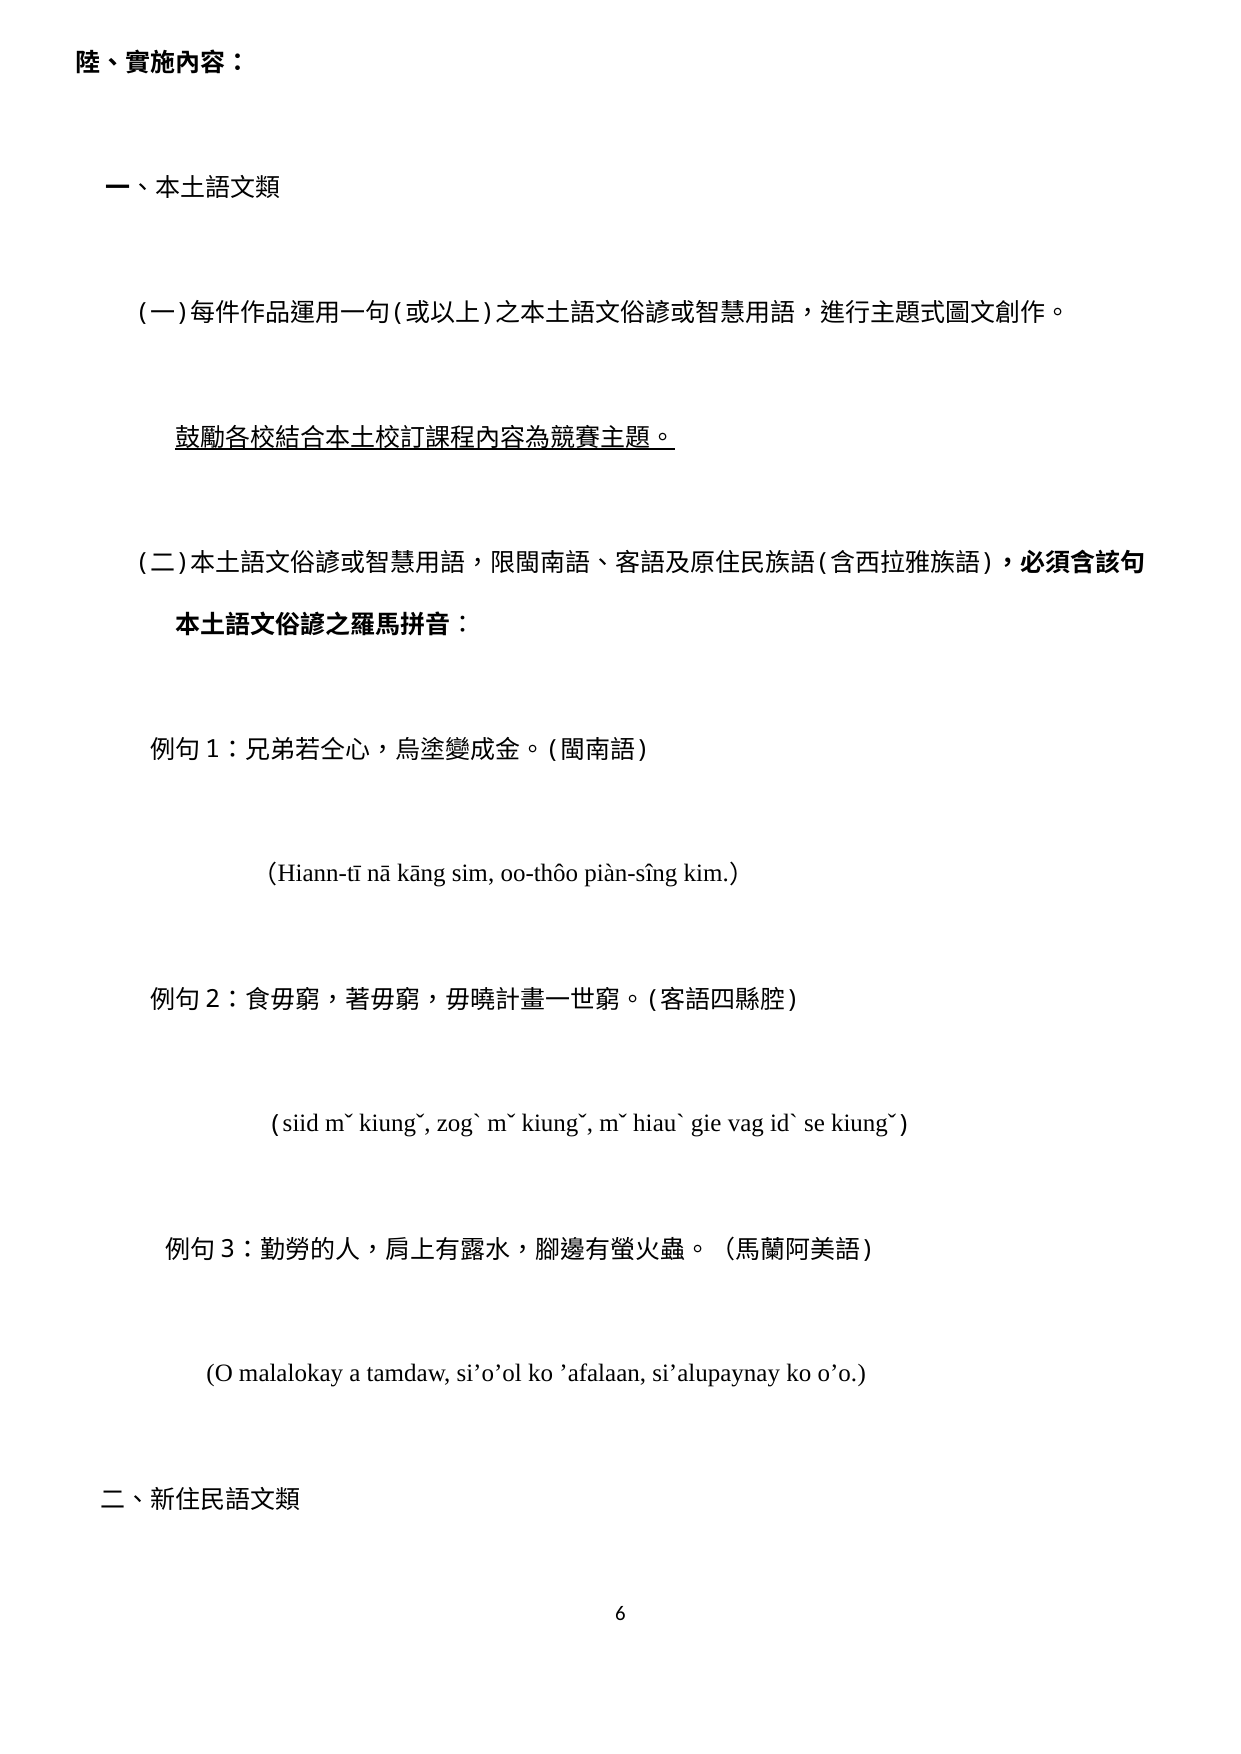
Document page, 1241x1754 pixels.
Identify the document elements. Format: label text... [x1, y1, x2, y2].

text (siid mˇ kiungˇ, zogˋ mˇ kiungˇ, mˇ hiauˋ gie vag idˋ se kiungˇ) [150, 1081, 1165, 1144]
text 鼓勵各校結合本土校訂課程內容為競賽主題。 [87, 394, 1165, 456]
text （Hiann-tī nā kāng sim, oo-thôo piàn-sîng kim.） [162, 831, 1165, 894]
text 例句2：食毋窮，著毋窮，毋曉計畫一世窮。(客語四縣腔) [75, 956, 1165, 1019]
text 一、本土語文類 [75, 144, 1165, 206]
text (O malalokay a tamdaw, si’o’ol ko ’afalaan, si’alupaynay ko o’o.) [162, 1331, 1165, 1394]
text 二、新住民語文類 [100, 1456, 1165, 1519]
text 例句3：勤勞的人，肩上有露水，腳邊有螢火蟲。（馬蘭阿美語) [75, 1206, 1165, 1269]
text 例句1：兄弟若仝心，烏塗變成金。(閩南語) [75, 706, 1165, 769]
text (一)每件作品運用一句(或以上)之本土語文俗諺或智慧用語，進行主題式圖文創作。 [75, 269, 1165, 331]
text (二)本土語文俗諺或智慧用語，限閩南語、客語及原住民族語(含西拉雅族語)，必須含該句本土語文俗諺之羅馬拼音： [75, 519, 1165, 644]
text 陸、實施內容： [75, 19, 1165, 81]
